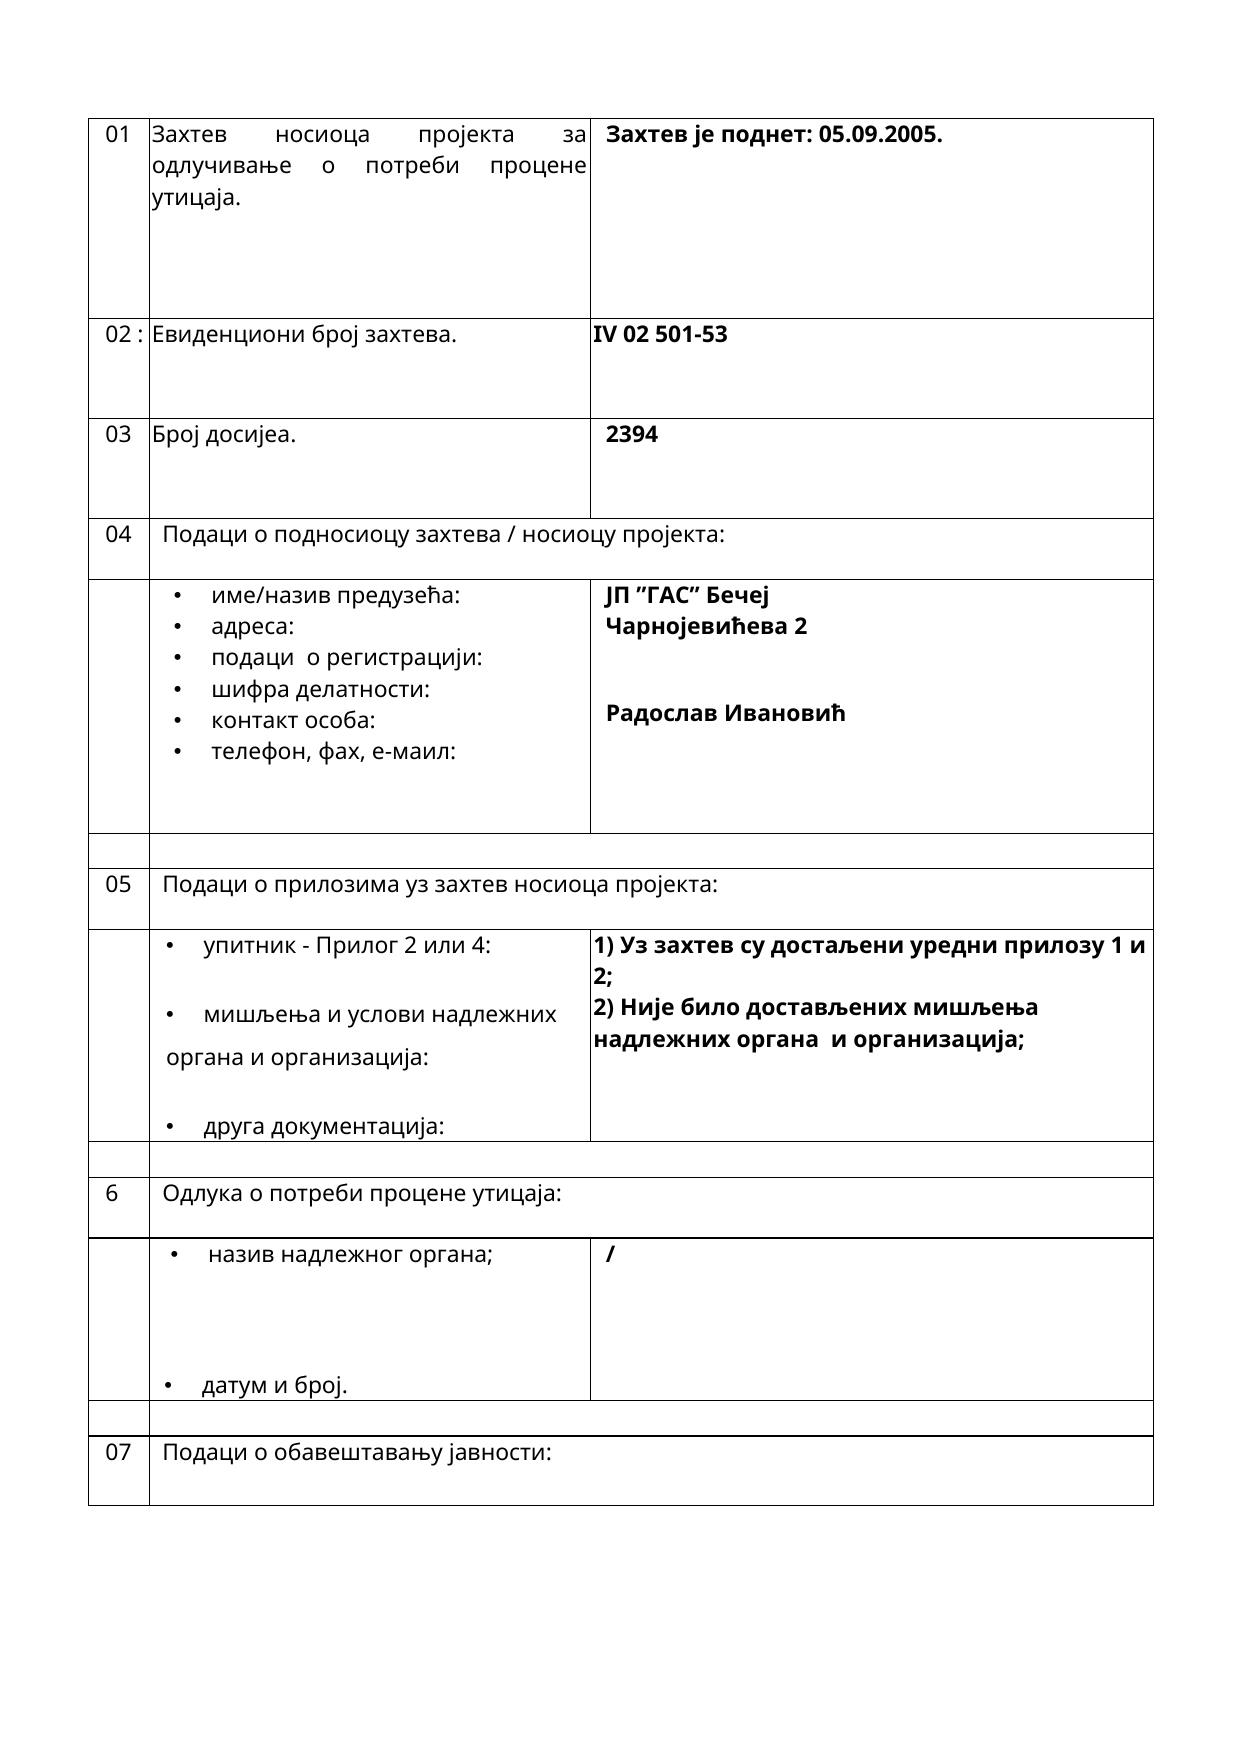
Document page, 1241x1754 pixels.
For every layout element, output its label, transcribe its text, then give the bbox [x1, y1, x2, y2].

table_cell / [591, 1239, 1153, 1400]
table_cell [89, 930, 149, 1141]
table_header Захтев је поднет: 05.09.2005. [591, 119, 1153, 318]
table_cell Подаци о прилозима уз захтев носиоца пројекта: [150, 869, 1153, 929]
table_cell [89, 1142, 149, 1177]
table_header 01 [89, 119, 149, 318]
table_cell упитник - Прилог 2 или 4: мишљења и услови надлежних органа и организација: друга документација: [150, 930, 590, 1141]
table_cell 02 : [89, 319, 149, 418]
table_cell [89, 834, 149, 868]
table_cell 05 [89, 869, 149, 929]
table_cell ЈП ”ГАС” Бечеј Чарнојевићева 2 Радослав Ивановић [591, 580, 1153, 833]
table_cell Број досијеа. [150, 419, 590, 518]
table_cell назив надлежног органа; датум и број. [150, 1239, 590, 1400]
table_cell Подаци о подносиоцу захтева / носиоцу пројекта: [150, 519, 1153, 579]
table_cell 03 [89, 419, 149, 518]
table_cell Одлука о потреби процене утицаја: [150, 1178, 1153, 1237]
table_cell 2394 [591, 419, 1153, 518]
table_cell 04 [89, 519, 149, 579]
table_cell IV 02 501-53 [591, 319, 1153, 418]
table_cell име/назив предузећа: адреса: подаци о регистрацији: шифра делатности: контакт особа: телефон, фаx, е-маил: [150, 580, 590, 833]
table_cell Подаци о обавештавању јавности: [150, 1437, 1153, 1505]
table_cell [150, 1142, 1153, 1177]
table_cell 07 [89, 1437, 149, 1505]
table_cell [89, 580, 149, 833]
table_cell 6 [89, 1178, 149, 1237]
table_cell Евиденциони број захтева. [150, 319, 590, 418]
table_cell [150, 834, 1153, 868]
table_cell [150, 1401, 1153, 1435]
table_header Захтев носиоца пројекта за одлучивање о потреби процене утицаја. [150, 119, 590, 318]
table_cell [89, 1401, 149, 1435]
table_cell 1) Уз захтев су достаљени уредни прилозу 1 и 2; 2) Није било достављених мишљења надлежних органа и организација; [591, 930, 1153, 1141]
table_cell [89, 1239, 149, 1400]
